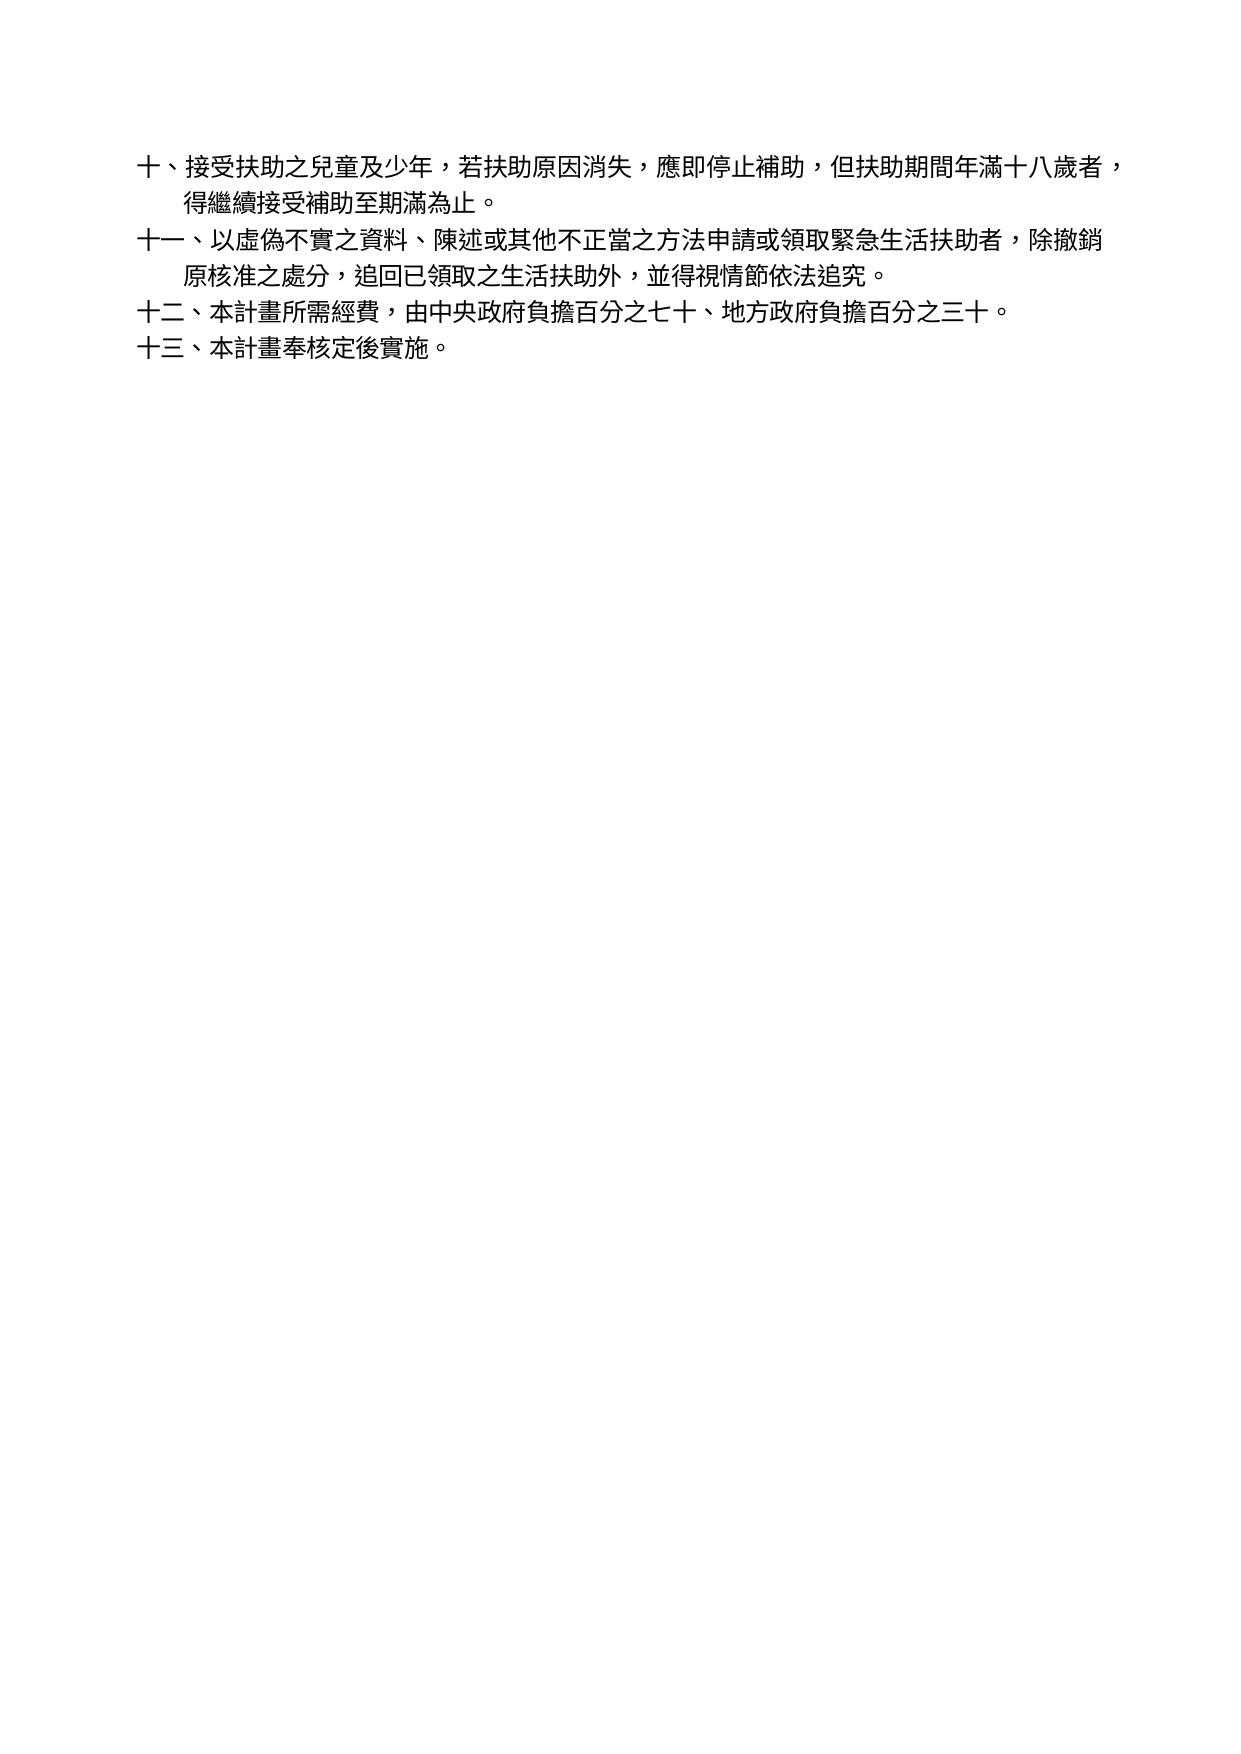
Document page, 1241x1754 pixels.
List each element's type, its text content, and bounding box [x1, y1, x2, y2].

text 十、接受扶助之兒童及少年，若扶助原因消失，應即停止補助，但扶助期間年滿十八歲者，得繼續接受補助至期滿為止。 [136, 148, 1104, 220]
text 十二、本計畫所需經費，由中央政府負擔百分之七十、地方政府負擔百分之三十。 [136, 293, 1104, 329]
text 十一、以虛偽不實之資料、陳述或其他不正當之方法申請或領取緊急生活扶助者，除撤銷原核准之處分，追回已領取之生活扶助外，並得視情節依法追究。 [136, 220, 1104, 293]
text 十三、本計畫奉核定後實施。 [136, 329, 1104, 365]
